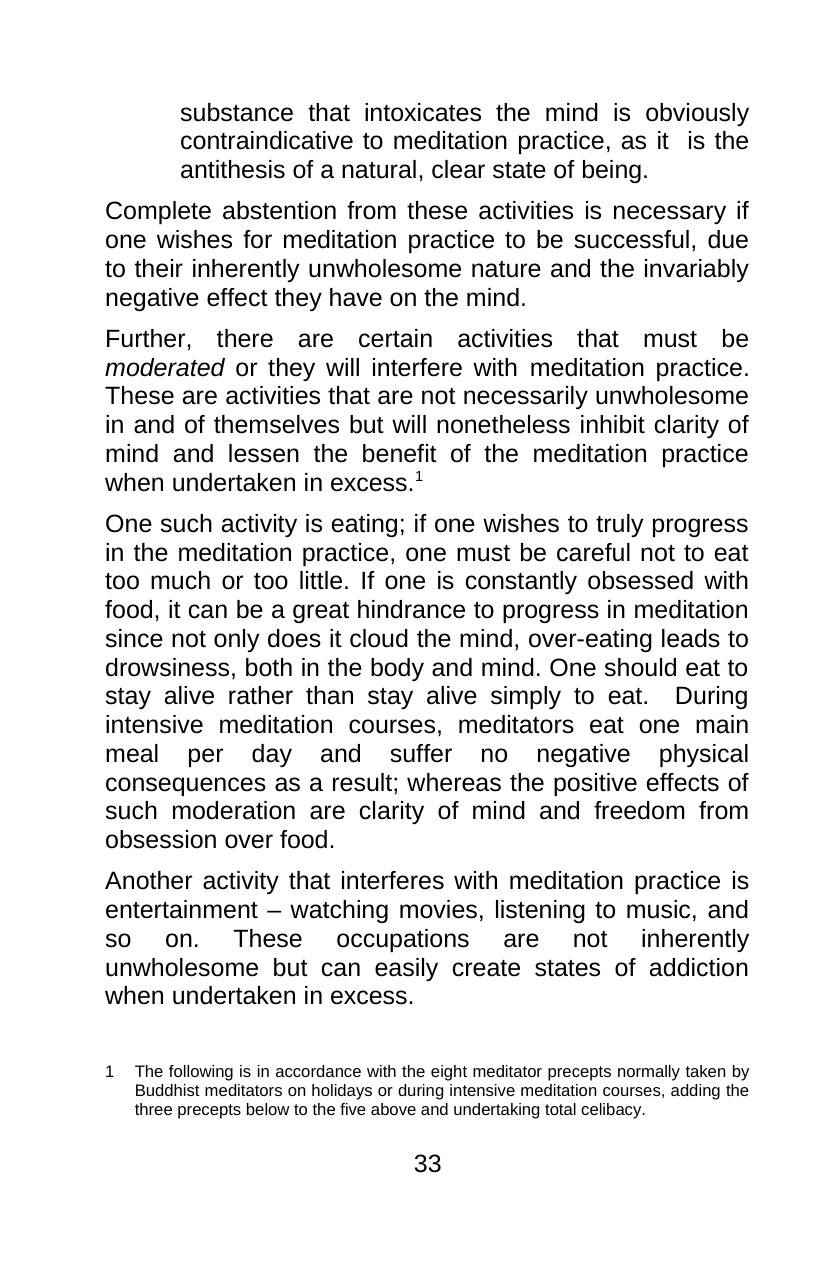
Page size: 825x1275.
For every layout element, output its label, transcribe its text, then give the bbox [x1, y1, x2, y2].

list substance that intoxicates the mind is obviously contraindicative to meditation practice, as it is the antithesis of a natural, clear state of being. [142, 97, 750, 184]
text Further, there are certain activities that must be moderated or they will interfere with meditation practice. These are activities that are not necessarily unwholesome in and of themselves but will nonetheless inhibit clarity of mind and lessen the benefit of the meditation practice when undertaken in excess. [105, 324, 750, 496]
text Complete abstention from these activities is necessary if one wishes for meditation practice to be successful, due to their inherently unwholesome nature and the invariably negative effect they have on the mind. [105, 196, 750, 311]
text One such activity is eating; if one wishes to truly progress in the meditation practice, one must be careful not to eat too much or too little. If one is constantly obsessed with food, it can be a great hindrance to progress in meditation since not only does it cloud the mind, over-eating leads to drowsiness, both in the body and mind. One should eat to stay alive rather than stay alive simply to eat. During intensive meditation courses, meditators eat one main meal per day and suffer no negative physical consequences as a result; whereas the positive effects of such moderation are clarity of mind and freedom from obsession over food. [105, 509, 750, 854]
text The following is in accordance with the eight meditator precepts normally taken by Buddhist meditators on holidays or during intensive meditation courses, adding the three precepts below to the five above and undertaking total celibacy. [105, 1062, 750, 1119]
text Another activity that interferes with meditation practice is entertainment – watching movies, listening to music, and so on. These occupations are not inherently unwholesome but can easily create states of addiction when undertaken in excess. [105, 866, 750, 1010]
